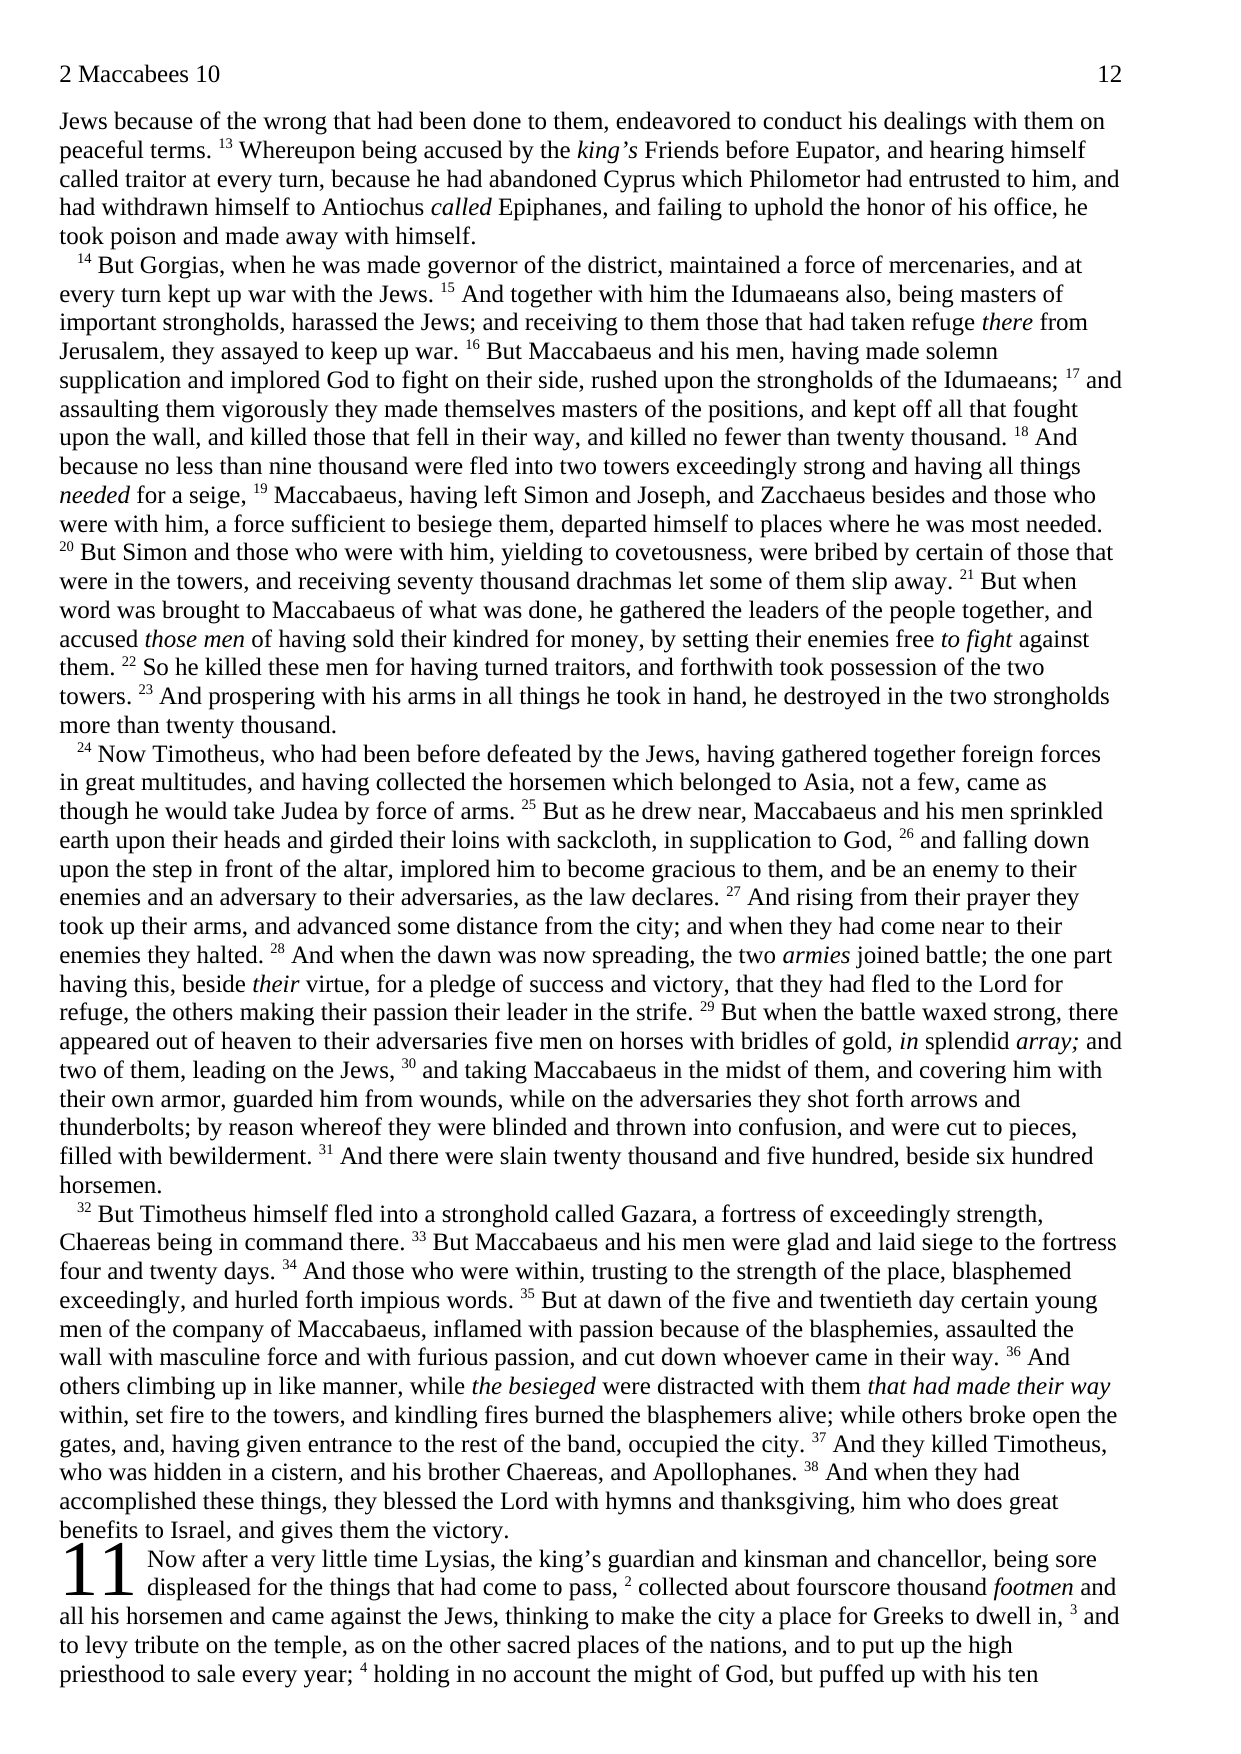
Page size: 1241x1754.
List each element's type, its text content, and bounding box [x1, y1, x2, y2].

text 32 But Timotheus himself fled into a stronghold called Gazara, a fortress of exceedingly strength, Chaereas being in command there. 33 But Maccabaeus and his men were glad and laid siege to the fortress four and twenty days. 34 And those who were within, trusting to the strength of the place, blasphemed exceedingly, and hurled forth impious words. 35 But at dawn of the five and twentieth day certain young men of the company of Maccabaeus, inflamed with passion because of the blasphemies, assaulted the wall with masculine force and with furious passion, and cut down whoever came in their way. 36 And others climbing up in like manner, while the besieged were distracted with them that had made their way within, set fire to the towers, and kindling fires burned the blasphemers alive; while others broke open the gates, and, having given entrance to the rest of the band, occupied the city. 37 And they killed Timotheus, who was hidden in a cistern, and his brother Chaereas, and Apollophanes. 38 And when they had accomplished these things, they blessed the Lord with hymns and thanksgiving, him who does great benefits to Israel, and gives them the victory. [59, 1199, 1122, 1544]
text 24 Now Timotheus, who had been before defeated by the Jews, having gathered together foreign forces in great multitudes, and having collected the horsemen which belonged to Asia, not a few, came as though he would take Judea by force of arms. 25 But as he drew near, Maccabaeus and his men sprinkled earth upon their heads and girded their loins with sackcloth, in supplication to God, 26 and falling down upon the step in front of the altar, implored him to become gracious to them, and be an enemy to their enemies and an adversary to their adversaries, as the law declares. 27 And rising from their prayer they took up their arms, and advanced some distance from the city; and when they had come near to their enemies they halted. 28 And when the dawn was now spreading, the two armies joined battle; the one part having this, beside their virtue, for a pledge of success and victory, that they had fled to the Lord for refuge, the others making their passion their leader in the strife. 29 But when the battle waxed strong, there appeared out of heaven to their adversaries five men on horses with bridles of gold, in splendid array; and two of them, leading on the Jews, 30 and taking Maccabaeus in the midst of them, and covering him with their own armor, guarded him from wounds, while on the adversaries they shot forth arrows and thunderbolts; by reason whereof they were blinded and thrown into confusion, and were cut to pieces, filled with bewilderment. 31 And there were slain twenty thousand and five hundred, beside six hundred horsemen. [59, 739, 1122, 1199]
text 11Now after a very little time Lysias, the king’s guardian and kinsman and chancellor, being sore displeased for the things that had come to pass, 2 collected about fourscore thousand footmen and all his horsemen and came against the Jews, thinking to make the city a place for Greeks to dwell in, 3 and to levy tribute on the temple, as on the other sacred places of the nations, and to put up the high priesthood to sale every year; 4 holding in no account the might of God, but puffed up with his ten thousands of footmen, and his thousands of horsemen, and his fourscore elephants. 5 And coming into Judea and drawing near to Bethsuron, which was a strong place and distant from Jerusalem about five leagues, he pressed it hard. 6 But when Maccabaeus and his men learned that he was besieging the strongholds, they and all the people with lamentations and tears made supplication to the Lord to send a good angel to save Israel. 7 And Maccabaeus himself took up arms first, and exhorted the others to put themselves in jeopardy together with him and help their kindred; and they went out with him very willingly. 8 And as they were there, close to Jerusalem, there appeared at their head one on horseback in white apparel, brandishing weapons of gold. 9 And they all together praised the merciful God, and were yet more strengthened in heart: being ready to assail not men only but the wildest beasts, and walls of iron, 10 they advanced in array, having him that is in heaven to fight on their side, for the Lord had mercy on them. 11 And hurling themselves like lions upon the enemy, they killed of them eleven thousand footmen and sixteen hundred horsemen, and forced all the rest to flee. 12 But the more part of them escaped wounded and naked; and Lysias also himself escaped by shameful flight. 13 But as he was a man not void of understanding, weighing with himself the defeat which had befallen him, and considering that the Hebrews could not be overcome, because the Almighty God fought on their side, he sent again to them, 14 and persuaded them to come to terms on condition that all their rights were acknowledged, and promised that he would also persuade the king to become their friend. 15 And Maccabaeus gave consent upon all the conditions which Lysias proposed to him, being careful of the common good; for whatever requests Maccabaeus delivered in writing to Lysias concerning the Jews the king allowed. 16 For the letters written to the Jews from Lysias were to this effect: [59, 1544, 1122, 1687]
text 14 But Gorgias, when he was made governor of the district, maintained a force of mercenaries, and at every turn kept up war with the Jews. 15 And together with him the Idumaeans also, being masters of important strongholds, harassed the Jews; and receiving to them those that had taken refuge there from Jerusalem, they assayed to keep up war. 16 But Maccabaeus and his men, having made solemn supplication and implored God to fight on their side, rushed upon the strongholds of the Idumaeans; 17 and assaulting them vigorously they made themselves masters of the positions, and kept off all that fought upon the wall, and killed those that fell in their way, and killed no fewer than twenty thousand. 18 And because no less than nine thousand were fled into two towers exceedingly strong and having all things needed for a seige, 19 Maccabaeus, having left Simon and Joseph, and Zacchaeus besides and those who were with him, a force sufficient to besiege them, departed himself to places where he was most needed. 20 But Simon and those who were with him, yielding to covetousness, were bribed by certain of those that were in the towers, and receiving seventy thousand drachmas let some of them slip away. 21 But when word was brought to Maccabaeus of what was done, he gathered the leaders of the people together, and accused those men of having sold their kindred for money, by setting their enemies free to fight against them. 22 So he killed these men for having turned traitors, and forthwith took possession of the two towers. 23 And prospering with his arms in all things he took in hand, he destroyed in the two strongholds more than twenty thousand. [59, 250, 1122, 739]
text 10And Maccabaeus and those who were with him, the Lord leading them on, recovered the temple and the city; 2 and they pulled down the altars that had been built in the marketplace by the aliens, and also the walls of sacred inclosures. 3 And having cleansed the sanctuary they made another altar of sacrifice; and striking stones and taking fire out of them, they offered sacrifices, after they had ceased for two years, and burned incense, and lighted lamps, and set forth the show bread. 4 And when they had done these things, they fell prostrate and implored the Lord that they might fall no more into such evils; but that, if ever they should sin, they might be chastened by him with forbearance, and not be delivered to blaspheming and barbarous heathen. 5 Now on the same day that the sanctuary was profaned by aliens, upon that very day did it come to pass that the cleansing of the sanctuary was made, even on the five and twentieth day of the same month, which is Chislev. 6 And they kept eight days with gladness in the manner of the feast of tabernacles, remembering how that not long before, during the feast of tabernacles, they were wandering in the mountains and in the caves after the manner of wild beasts. 7 Wherefore bearing wands wreathed with leaves, and fair boughs, and palms also, they offered up hymns of thanksgiving to him that had prosperously brought to pass the cleansing of his own place. 8 They ordained also with a common statute and decree, for all the nation of the Jews, that they should keep these days every year. 9 And such was the end of Antiochus, who was called Epiphanes. 10 But now will we declare what came to pass under Antiochus named Eupator, who proved himself a true son of that ungodly man, and will gather up briefly the successive evils of the wars. 11 For this man, when he succeeded to the kingdom, appointed one Lysias to be chancellor, and supreme governor of Coelesyria and Phoenicia. 12 For Ptolemy that was called Macron, setting an example of observing justice toward the Jews because of the wrong that had been done to them, endeavored to conduct his dealings with them on peaceful terms. 13 Whereupon being accused by the king’s Friends before Eupator, and hearing himself called traitor at every turn, because he had abandoned Cyprus which Philometor had entrusted to him, and had withdrawn himself to Antiochus called Epiphanes, and failing to uphold the honor of his office, he took poison and made away with himself. [59, 106, 1122, 250]
